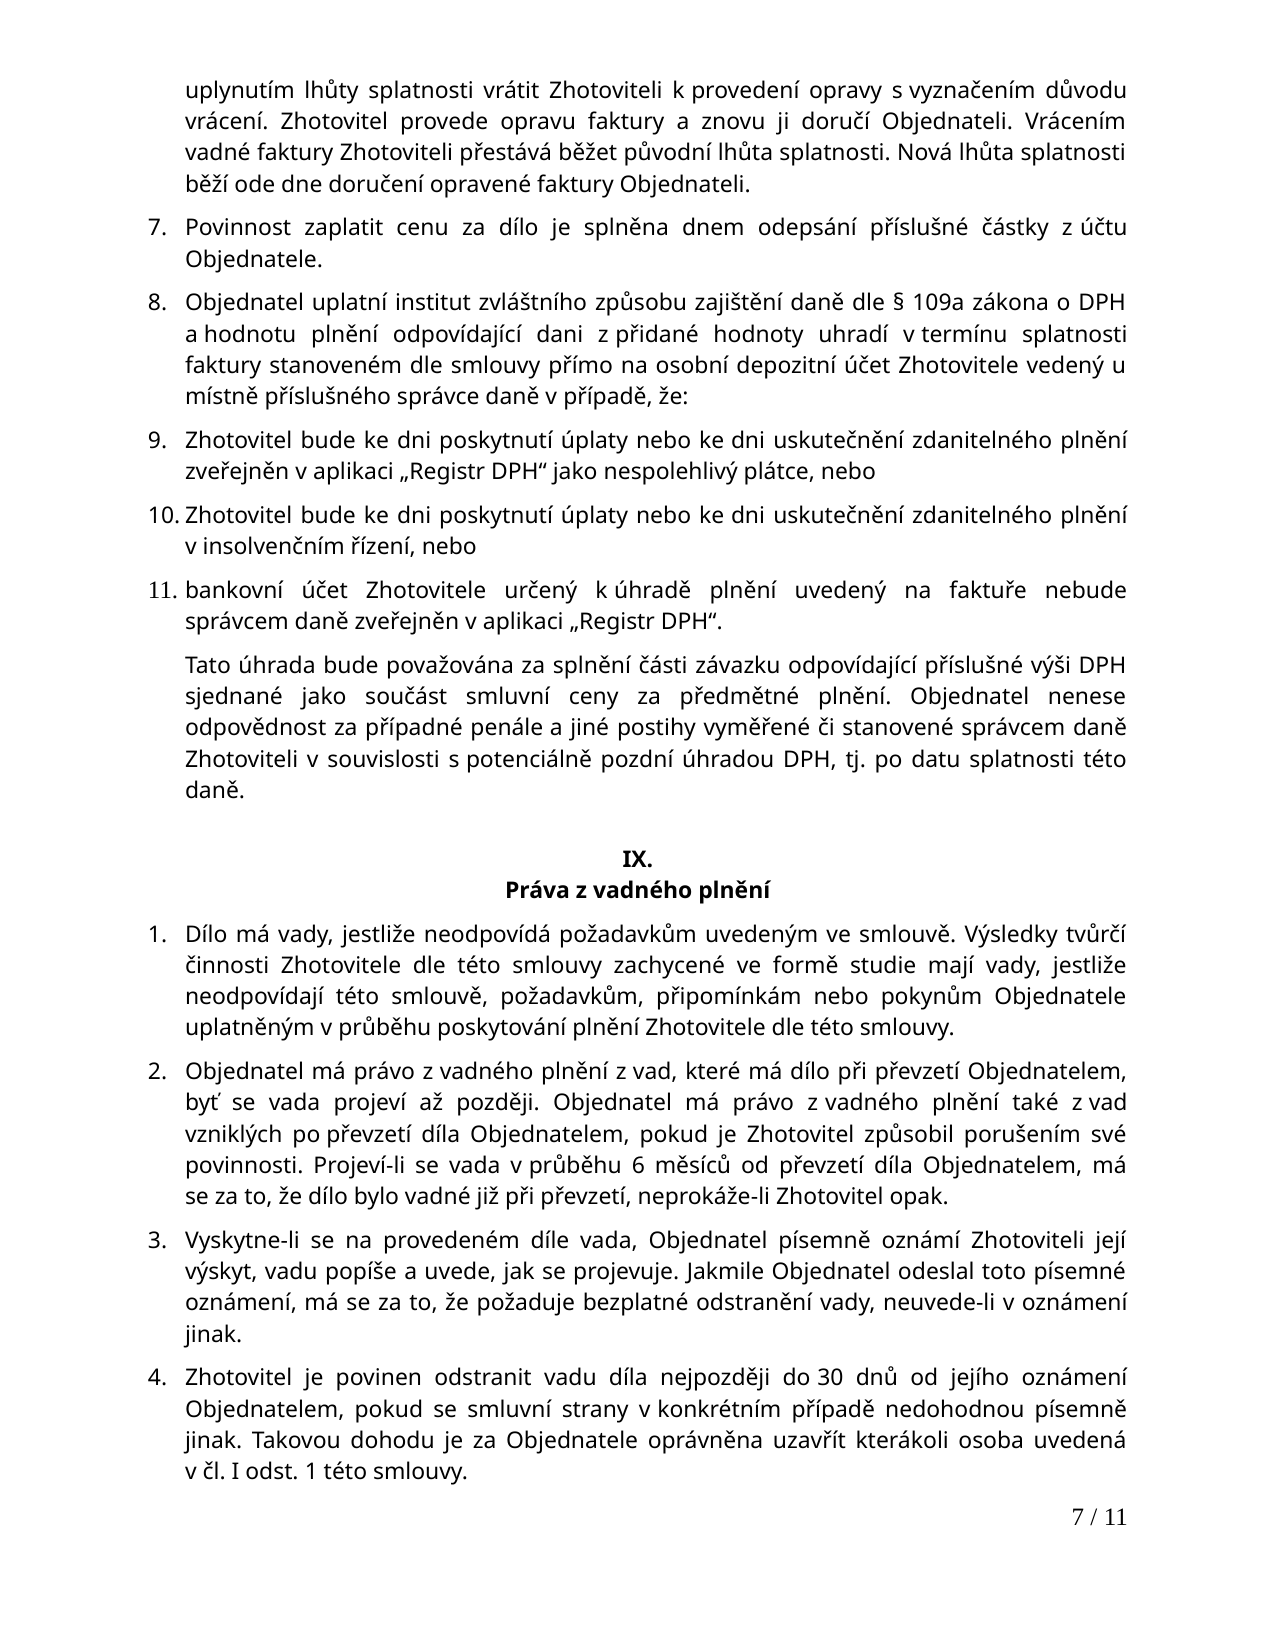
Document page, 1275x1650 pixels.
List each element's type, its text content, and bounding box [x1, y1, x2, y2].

list Zhotovitel je povinen odstranit vadu díla nejpozději do 30 dnů od jejího oznámení Objednatelem, pokud se smluvní strany v konkrétním případě nedohodnou písemně jinak. Takovou dohodu je za Objednatele oprávněna uzavřít kterákoli osoba uvedená v čl. I odst. 1 této smlouvy. [148, 1361, 1127, 1486]
text Tato úhrada bude považována za splnění části závazku odpovídající příslušné výši DPH sjednané jako součást smluvní ceny za předmětné plnění. Objednatel nenese odpovědnost za případné penále a jiné postihy vyměřené či stanovené správcem daně Zhotoviteli v souvislosti s potenciálně pozdní úhradou DPH, tj. po datu splatnosti této daně. [185, 649, 1127, 805]
list Vyskytne-li se na provedeném díle vada, Objednatel písemně oznámí Zhotoviteli její výskyt, vadu popíše a uvede, jak se projevuje. Jakmile Objednatel odeslal toto písemné oznámení, má se za to, že požaduje bezplatné odstranění vady, neuvede-li v oznámení jinak. [148, 1224, 1127, 1349]
list bankovní účet Zhotovitele určený k úhradě plnění uvedený na faktuře nebude správcem daně zveřejněn v aplikaci „Registr DPH“. [148, 574, 1127, 636]
list uplynutím lhůty splatnosti vrátit Zhotoviteli k provedení opravy s vyznačením důvodu vrácení. Zhotovitel provede opravu faktury a znovu ji doručí Objednateli. Vrácením vadné faktury Zhotoviteli přestává běžet původní lhůta splatnosti. Nová lhůta splatnosti běží ode dne doručení opravené faktury Objednateli. [148, 74, 1127, 199]
list Objednatel má právo z vadného plnění z vad, které má dílo při převzetí Objednatelem, byť se vada projeví až později. Objednatel má právo z vadného plnění také z vad vzniklých po převzetí díla Objednatelem, pokud je Zhotovitel způsobil porušením své povinnosti. Projeví-li se vada v průběhu 6 měsíců od převzetí díla Objednatelem, má se za to, že dílo bylo vadné již při převzetí, neprokáže‑li Zhotovitel opak. [148, 1055, 1127, 1211]
list Zhotovitel bude ke dni poskytnutí úplaty nebo ke dni uskutečnění zdanitelného plnění zveřejněn v aplikaci „Registr DPH“ jako nespolehlivý plátce, nebo [148, 424, 1127, 486]
list Zhotovitel bude ke dni poskytnutí úplaty nebo ke dni uskutečnění zdanitelného plnění v insolvenčním řízení, nebo [148, 499, 1127, 561]
text IX. Práva z vadného plnění [148, 842, 1127, 905]
list Dílo má vady, jestliže neodpovídá požadavkům uvedeným ve smlouvě. Výsledky tvůrčí činnosti Zhotovitele dle této smlouvy zachycené ve formě studie mají vady, jestliže neodpovídají této smlouvě, požadavkům, připomínkám nebo pokynům Objednatele uplatněným v průběhu poskytování plnění Zhotovitele dle této smlouvy. [148, 917, 1127, 1042]
list Objednatel uplatní institut zvláštního způsobu zajištění daně dle § 109a zákona o DPH a hodnotu plnění odpovídající dani z přidané hodnoty uhradí v termínu splatnosti faktury stanoveném dle smlouvy přímo na osobní depozitní účet Zhotovitele vedený u místně příslušného správce daně v případě, že: [148, 286, 1127, 411]
list Povinnost zaplatit cenu za dílo je splněna dnem odepsání příslušné částky z účtu Objednatele. [148, 211, 1127, 274]
